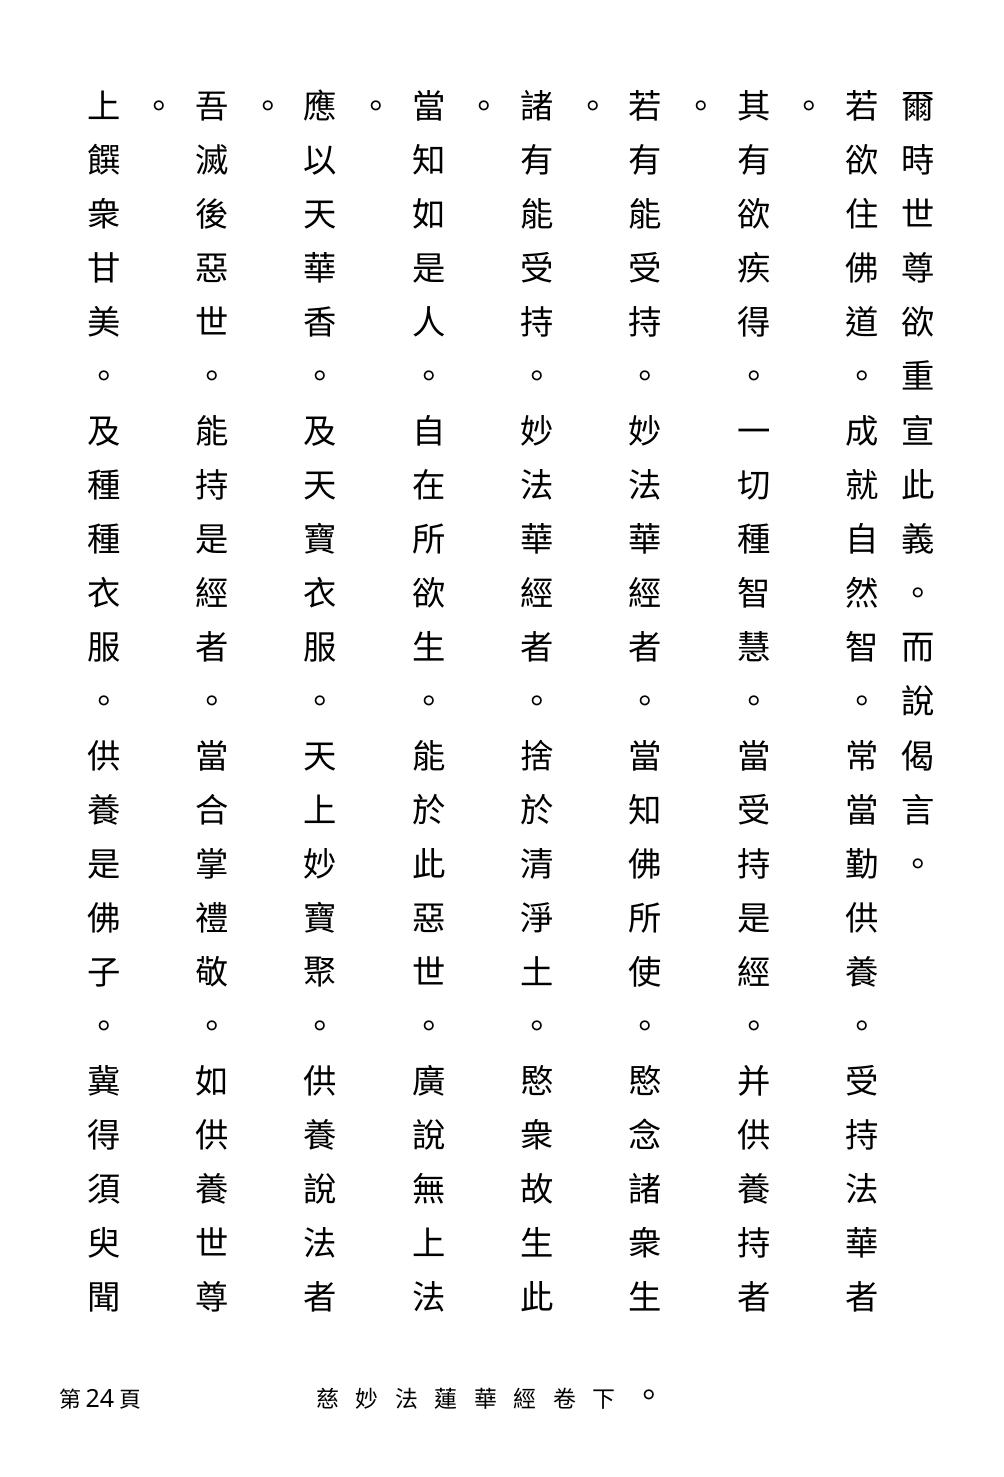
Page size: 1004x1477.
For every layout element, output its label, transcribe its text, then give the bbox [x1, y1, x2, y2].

text 應以天華香。及天寶衣服。天上妙寶聚。供養說法者。 [241, 88, 349, 1363]
text 其有欲疾得。一切種智慧。當受持是經。并供養持者。 [674, 88, 782, 1363]
text 若有能受持。妙法華經者。當知佛所使。愍念諸衆生。 [566, 88, 674, 1363]
text 當知如是人。自在所欲生。能於此惡世。廣說無上法。 [349, 88, 457, 1363]
text 若欲住佛道。成就自然智。常當勤供養。受持法華者。 [782, 88, 891, 1363]
text 諸有能受持。妙法華經者。捨於清淨土。愍衆故生此。 [457, 88, 566, 1363]
text 吾滅後惡世。能持是經者。當合掌禮敬。如供養世尊。 [132, 88, 241, 1363]
text 上饌衆甘美。及種種衣服。供養是佛子。冀得須臾聞 [78, 88, 132, 1363]
text 爾時世尊欲重宣此義。而說偈言。 [891, 88, 945, 1363]
